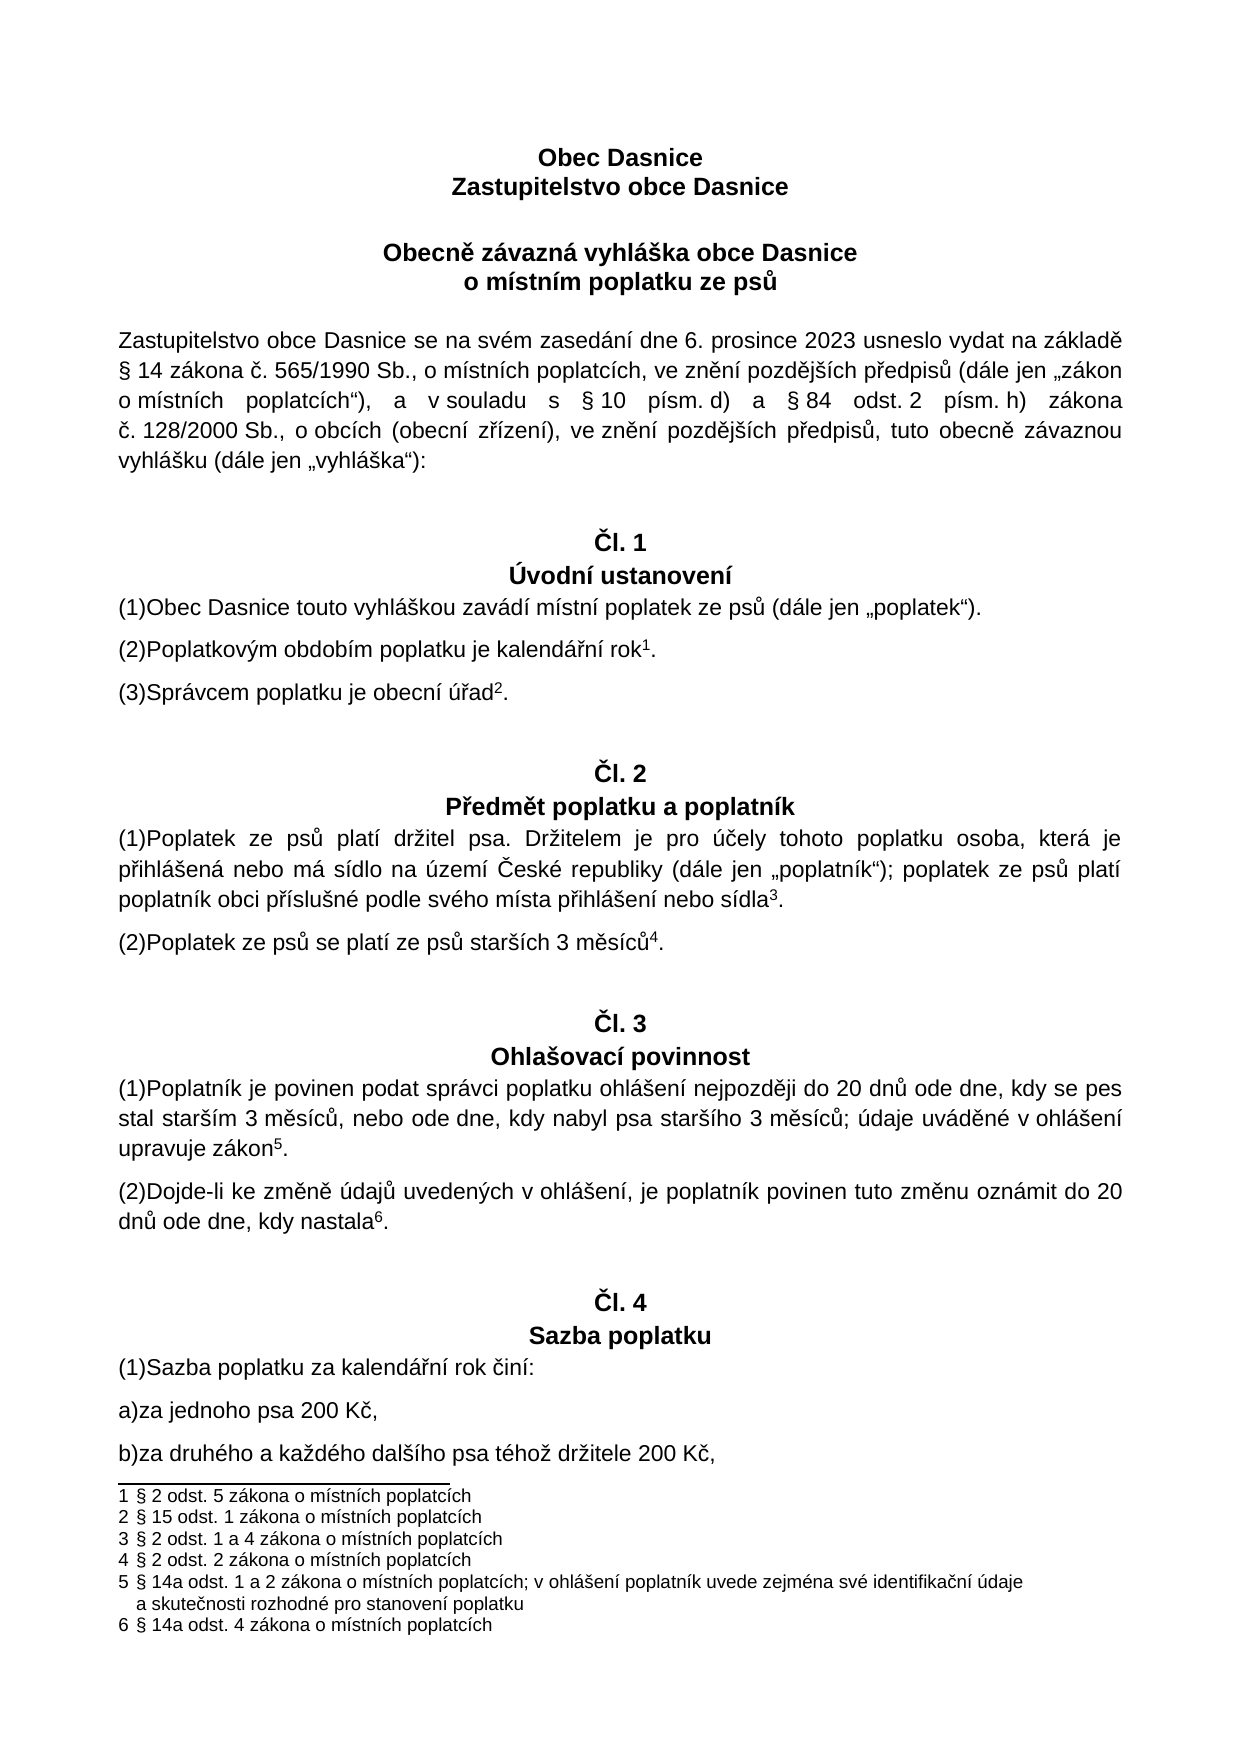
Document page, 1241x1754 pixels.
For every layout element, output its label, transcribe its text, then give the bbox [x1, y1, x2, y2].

list za druhého a každého dalšího psa téhož držitele 200 Kč, [118, 1440, 1122, 1466]
list za jednoho psa 200 Kč, [118, 1397, 1122, 1423]
list Dojde-li ke změně údajů uvedených v ohlášení, je poplatník povinen tuto změnu oznámit do 20 dnů ode dne, kdy nastala. [118, 1178, 1122, 1234]
list Sazba poplatku za kalendářní rok činí: [118, 1354, 1122, 1381]
list § 15 odst. 1 zákona o místních poplatcích [118, 1506, 1122, 1528]
list § 2 odst. 1 a 4 zákona o místních poplatcích [118, 1528, 1122, 1549]
subtitle Čl. 1 Úvodní ustanovení [118, 528, 1122, 589]
list § 14a odst. 4 zákona o místních poplatcích [118, 1614, 1122, 1635]
list § 2 odst. 2 zákona o místních poplatcích [118, 1549, 1122, 1571]
list § 14a odst. 1 a 2 zákona o místních poplatcích; v ohlášení poplatník uvede zejména své identifikační údaje a skutečnosti rozhodné pro stanovení poplatku [118, 1571, 1122, 1614]
list Poplatek ze psů platí držitel psa. Držitelem je pro účely tohoto poplatku osoba, která je přihlášená nebo má sídlo na území České republiky (dále jen „poplatník“); poplatek ze psů platí poplatník obci příslušné podle svého místa přihlášení nebo sídla. [118, 825, 1122, 912]
subtitle Obecně závazná vyhláška obce Dasnice o místním poplatku ze psů [118, 238, 1122, 295]
text Obec Dasnice Zastupitelstvo obce Dasnice [118, 143, 1122, 201]
list Poplatkovým obdobím poplatku je kalendářní rok. [118, 636, 1122, 663]
list § 2 odst. 5 zákona o místních poplatcích [118, 1484, 1122, 1506]
subtitle Čl. 2 Předmět poplatku a poplatník [118, 759, 1122, 821]
subtitle Čl. 3 Ohlašovací povinnost [118, 1009, 1122, 1071]
list Správcem poplatku je obecní úřad. [118, 679, 1122, 706]
list Poplatek ze psů se platí ze psů starších 3 měsíců. [118, 928, 1122, 955]
list Poplatník je povinen podat správci poplatku ohlášení nejpozději do 20 dnů ode dne, kdy se pes stal starším 3 měsíců, nebo ode dne, kdy nabyl psa staršího 3 měsíců; údaje uváděné v ohlášení upravuje zákon. [118, 1075, 1122, 1162]
subtitle Čl. 4 Sazba poplatku [118, 1288, 1122, 1350]
list Obec Dasnice touto vyhláškou zavádí místní poplatek ze psů (dále jen „poplatek“). [118, 594, 1122, 620]
text Zastupitelstvo obce Dasnice se na svém zasedání dne 6. prosince 2023 usneslo vydat na základě § 14 zákona č. 565/1990 Sb., o místních poplatcích, ve znění pozdějších předpisů (dále jen „zákon o místních poplatcích“), a v souladu s § 10 písm. d) a § 84 odst. 2 písm. h) zákona č. 128/2000 Sb., o obcích (obecní zřízení), ve znění pozdějších předpisů, tuto obecně závaznou vyhlášku (dále jen „vyhláška“): [118, 327, 1122, 474]
